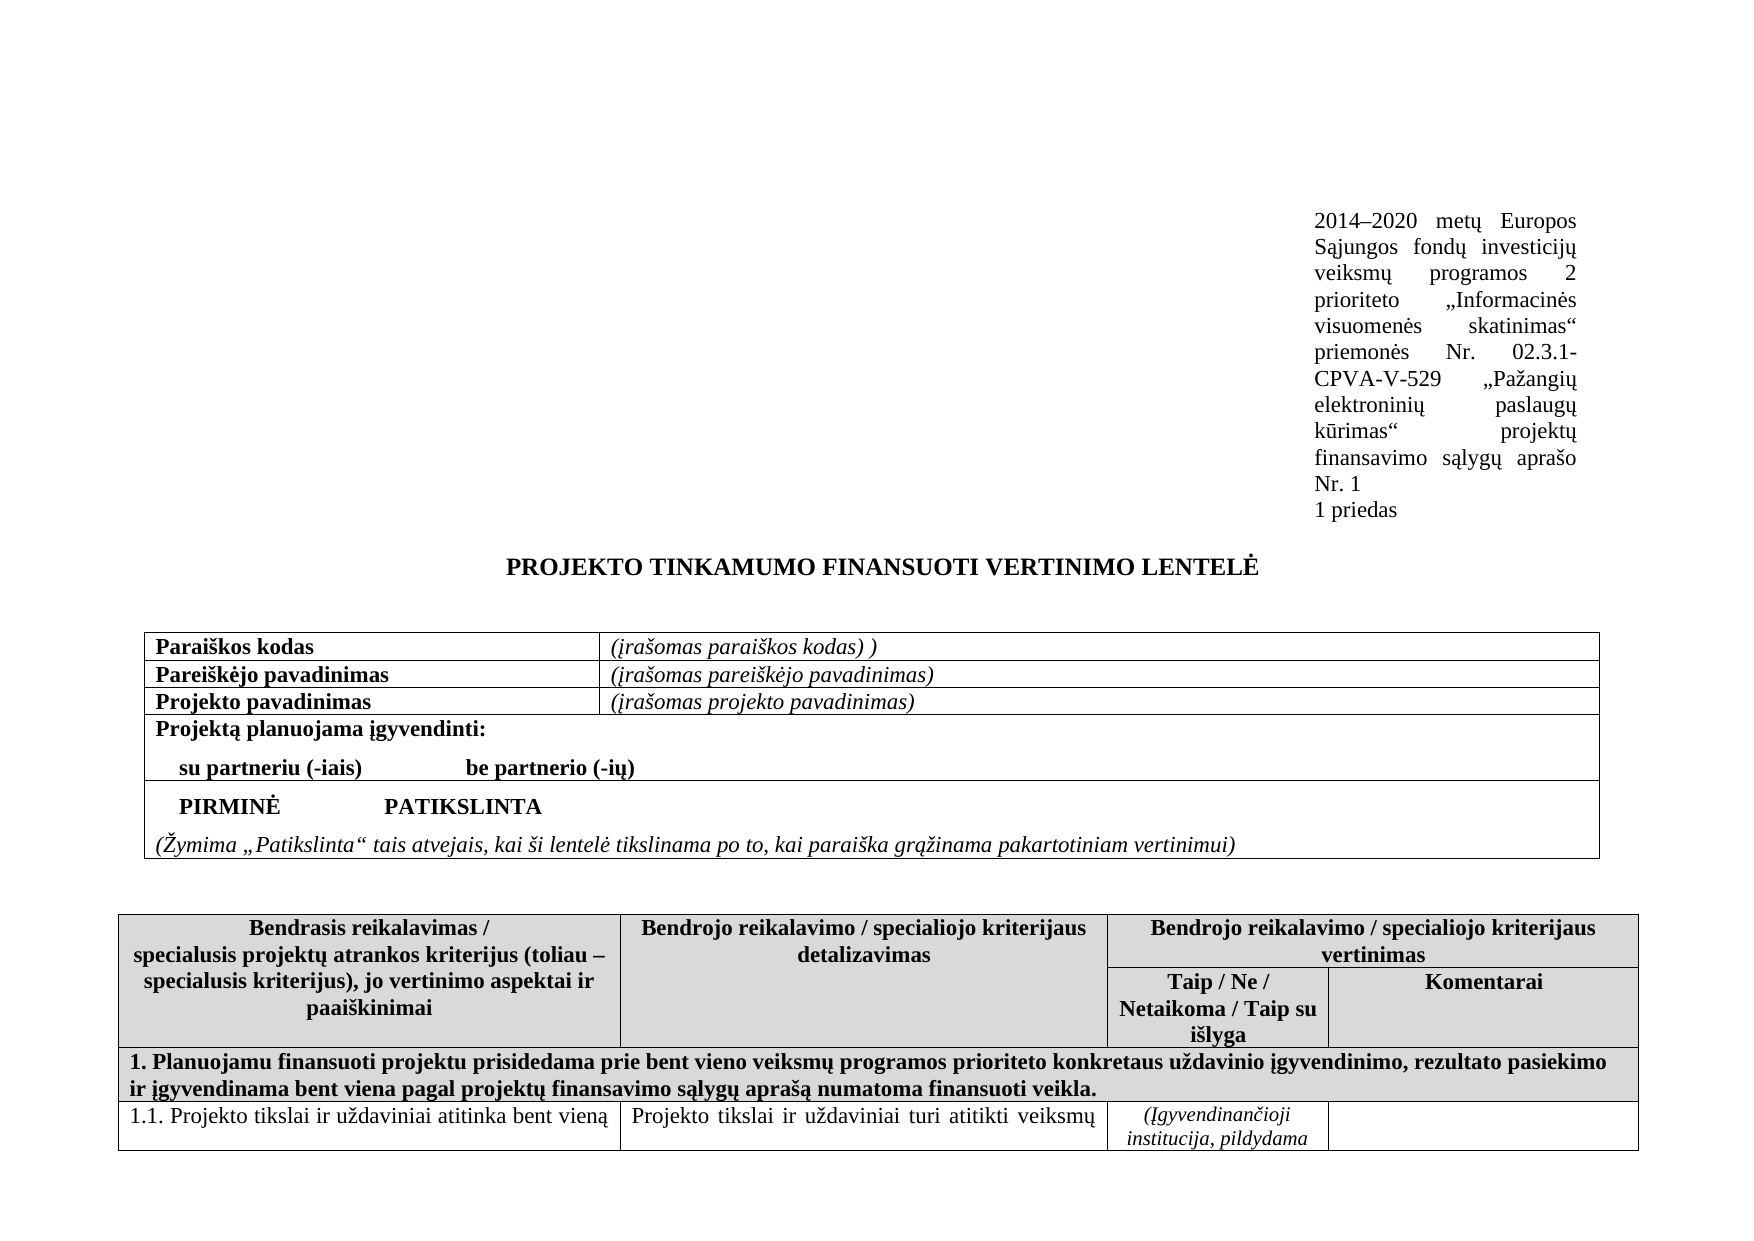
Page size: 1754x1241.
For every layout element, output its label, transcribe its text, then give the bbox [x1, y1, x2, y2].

table_cell [1329, 1102, 1638, 1150]
table_cell Projektą planuojama įgyvendinti:  su partneriu (-iais)  be partnerio (-ių) [145, 715, 1599, 780]
table_header Bendrasis reikalavimas / specialusis projektų atrankos kriterijus (toliau – specialusis kriterijus), jo vertinimo aspektai ir paaiškinimai [119, 915, 620, 1047]
table_cell (Įgyvendinančioji institucija, pildydama [1108, 1102, 1328, 1150]
text 1 priedas [1314, 497, 1577, 523]
table_cell  PIRMINĖ PATIKSLINTA (Žymima „Patikslinta“ tais atvejais, kai ši lentelė tikslinama po to, kai paraiška grąžinama pakartotiniam vertinimui) [145, 781, 1599, 858]
table_cell Projekto tikslai ir uždaviniai turi atitikti veiksmų [621, 1102, 1107, 1150]
table_header Paraiškos kodas [145, 633, 599, 659]
table_header Bendrojo reikalavimo / specialiojo kriterijaus detalizavimas [621, 915, 1107, 1047]
table_cell (įrašomas pareiškėjo pavadinimas) [600, 661, 1599, 687]
table_cell 1.1. Projekto tikslai ir uždaviniai atitinka bent vieną [119, 1102, 620, 1150]
table_cell Komentarai [1329, 968, 1638, 1047]
table_cell Projekto pavadinimas [145, 688, 599, 714]
text PROJEKTO TINKAMUMO FINANSUOTI VERTINIMO LENTELĖ [118, 552, 1577, 580]
table_header Bendrojo reikalavimo / specialiojo kriterijaus vertinimas [1108, 915, 1638, 967]
table_cell (įrašomas projekto pavadinimas) [600, 688, 1599, 714]
table_cell Taip / Ne / Netaikoma / Taip su išlyga [1108, 968, 1328, 1047]
table_cell Pareiškėjo pavadinimas [145, 661, 599, 687]
table_header (įrašomas paraiškos kodas) ) [600, 633, 1599, 659]
table_cell 1. Planuojamu finansuoti projektu prisidedama prie bent vieno veiksmų programos prioriteto konkretaus uždavinio įgyvendinimo, rezultato pasiekimo ir įgyvendinama bent viena pagal projektų finansavimo sąlygų aprašą numatoma finansuoti veikla. [119, 1048, 1638, 1101]
text 2014–2020 metų Europos Sąjungos fondų investicijų veiksmų programos 2 prioriteto „Informacinės visuomenės skatinimas“ priemonės Nr. 02.3.1-CPVA-V-529 „Pažangių elektroninių paslaugų kūrimas“ projektų finansavimo sąlygų aprašo Nr. 1 [1314, 207, 1577, 497]
